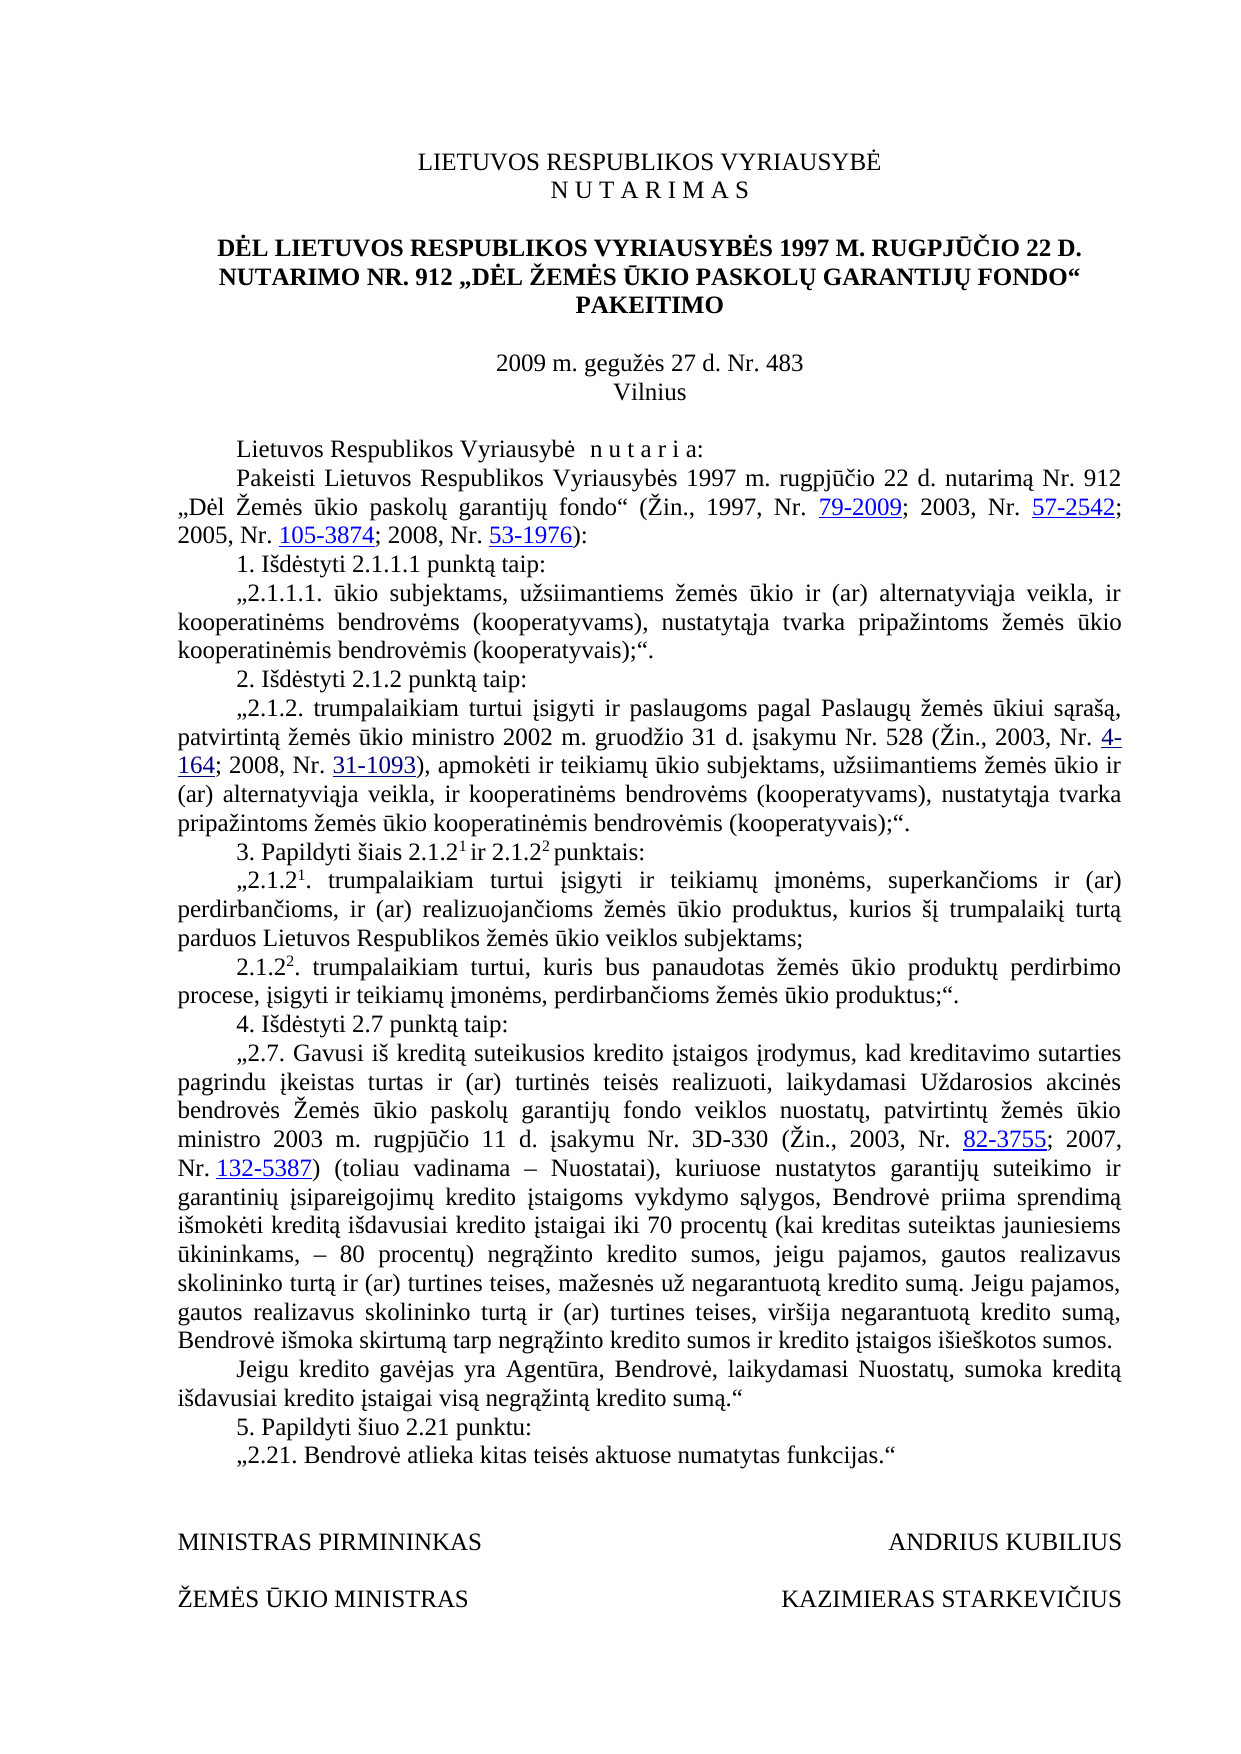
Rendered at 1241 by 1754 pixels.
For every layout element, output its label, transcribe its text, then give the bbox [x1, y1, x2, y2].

text 2009 m. gegužės 27 d. Nr. 483 [177, 348, 1122, 377]
text „2.7. Gavusi iš kreditą suteikusios kredito įstaigos įrodymus, kad kreditavimo sutarties pagrindu įkeistas turtas ir (ar) turtinės teisės realizuoti, laikydamasi Uždarosios akcinės bendrovės Žemės ūkio paskolų garantijų fondo veiklos nuostatų, patvirtintų žemės ūkio ministro 2003 m. rugpjūčio 11 d. įsakymu Nr. 3D-330 (Žin., 2003, Nr. 82-3755; 2007, Nr. 132-5387) (toliau vadinama – Nuostatai), kuriuose nustatytos garantijų suteikimo ir garantinių įsipareigojimų kredito įstaigoms vykdymo sąlygos, Bendrovė priima sprendimą išmokėti kreditą išdavusiai kredito įstaigai iki 70 procentų (kai kreditas suteiktas jauniesiems ūkininkams, – 80 procentų) negrąžinto kredito sumos, jeigu pajamos, gautos realizavus skolininko turtą ir (ar) turtines teises, mažesnės už negarantuotą kredito sumą. Jeigu pajamos, gautos realizavus skolininko turtą ir (ar) turtines teises, viršija negarantuotą kredito sumą, Bendrovė išmoka skirtumą tarp negrąžinto kredito sumos ir kredito įstaigos išieškotos sumos. [177, 1038, 1122, 1354]
text „2.1.1.1. ūkio subjektams, užsiimantiems žemės ūkio ir (ar) alternatyviąja veikla, ir kooperatinėms bendrovėms (kooperatyvams), nustatytąja tvarka pripažintoms žemės ūkio kooperatinėmis bendrovėmis (kooperatyvais);“. [177, 578, 1122, 664]
text Lietuvos Respublikos Vyriausybė [177, 147, 1122, 176]
text 2. Išdėstyti 2.1.2 punktą taip: [177, 664, 1122, 693]
text 1. Išdėstyti 2.1.1.1 punktą taip: [177, 549, 1122, 578]
text Vilnius [177, 377, 1122, 406]
text ŽEMĖS ŪKIO MINISTRAS KAZIMIERAS STARKEVIČIUS [177, 1584, 1122, 1613]
text NUTARIMAS [177, 176, 1122, 204]
text DĖL LIETUVOS RESPUBLIKOS VYRIAUSYBĖS 1997 M. RUGPJŪČIO 22 D. NUTARIMO NR. 912 „DĖL ŽEMĖS ŪKIO PASKOLŲ GARANTIJŲ FONDO“ PAKEITIMO [177, 233, 1122, 319]
text 3. Papildyti šiais 2.1.21 ir 2.1.22 punktais: [177, 837, 1122, 866]
text „2.1.2. trumpalaikiam turtui įsigyti ir paslaugoms pagal Paslaugų žemės ūkiui sąrašą, patvirtintą žemės ūkio ministro 2002 m. gruodžio 31 d. įsakymu Nr. 528 (Žin., 2003, Nr. 4-164; 2008, Nr. 31-1093), apmokėti ir teikiamų ūkio subjektams, užsiimantiems žemės ūkio ir (ar) alternatyviąja veikla, ir kooperatinėms bendrovėms (kooperatyvams), nustatytąja tvarka pripažintoms žemės ūkio kooperatinėmis bendrovėmis (kooperatyvais);“. [177, 693, 1122, 837]
text 5. Papildyti šiuo 2.21 punktu: [177, 1412, 1122, 1441]
text „2.1.21. trumpalaikiam turtui įsigyti ir teikiamų įmonėms, superkančioms ir (ar) perdirbančioms, ir (ar) realizuojančioms žemės ūkio produktus, kurios šį trumpalaikį turtą parduos Lietuvos Respublikos žemės ūkio veiklos subjektams; [177, 866, 1122, 952]
text 2.1.22. trumpalaikiam turtui, kuris bus panaudotas žemės ūkio produktų perdirbimo procese, įsigyti ir teikiamų įmonėms, perdirbančioms žemės ūkio produktus;“. [177, 952, 1122, 1009]
text Pakeisti Lietuvos Respublikos Vyriausybės 1997 m. rugpjūčio 22 d. nutarimą Nr. 912 „Dėl Žemės ūkio paskolų garantijų fondo“ (Žin., 1997, Nr. 79-2009; 2003, Nr. 57-2542; 2005, Nr. 105-3874; 2008, Nr. 53-1976): [177, 463, 1122, 549]
text Jeigu kredito gavėjas yra Agentūra, Bendrovė, laikydamasi Nuostatų, sumoka kreditą išdavusiai kredito įstaigai visą negrąžintą kredito sumą.“ [177, 1354, 1122, 1412]
text Lietuvos Respublikos Vyriausybė nutaria: [177, 434, 1122, 463]
text 4. Išdėstyti 2.7 punktą taip: [177, 1009, 1122, 1038]
text „2.21. Bendrovė atlieka kitas teisės aktuose numatytas funkcijas.“ [177, 1441, 1122, 1469]
text MINISTRAS PIRMININKAS ANDRIUS KUBILIUS [177, 1527, 1122, 1556]
